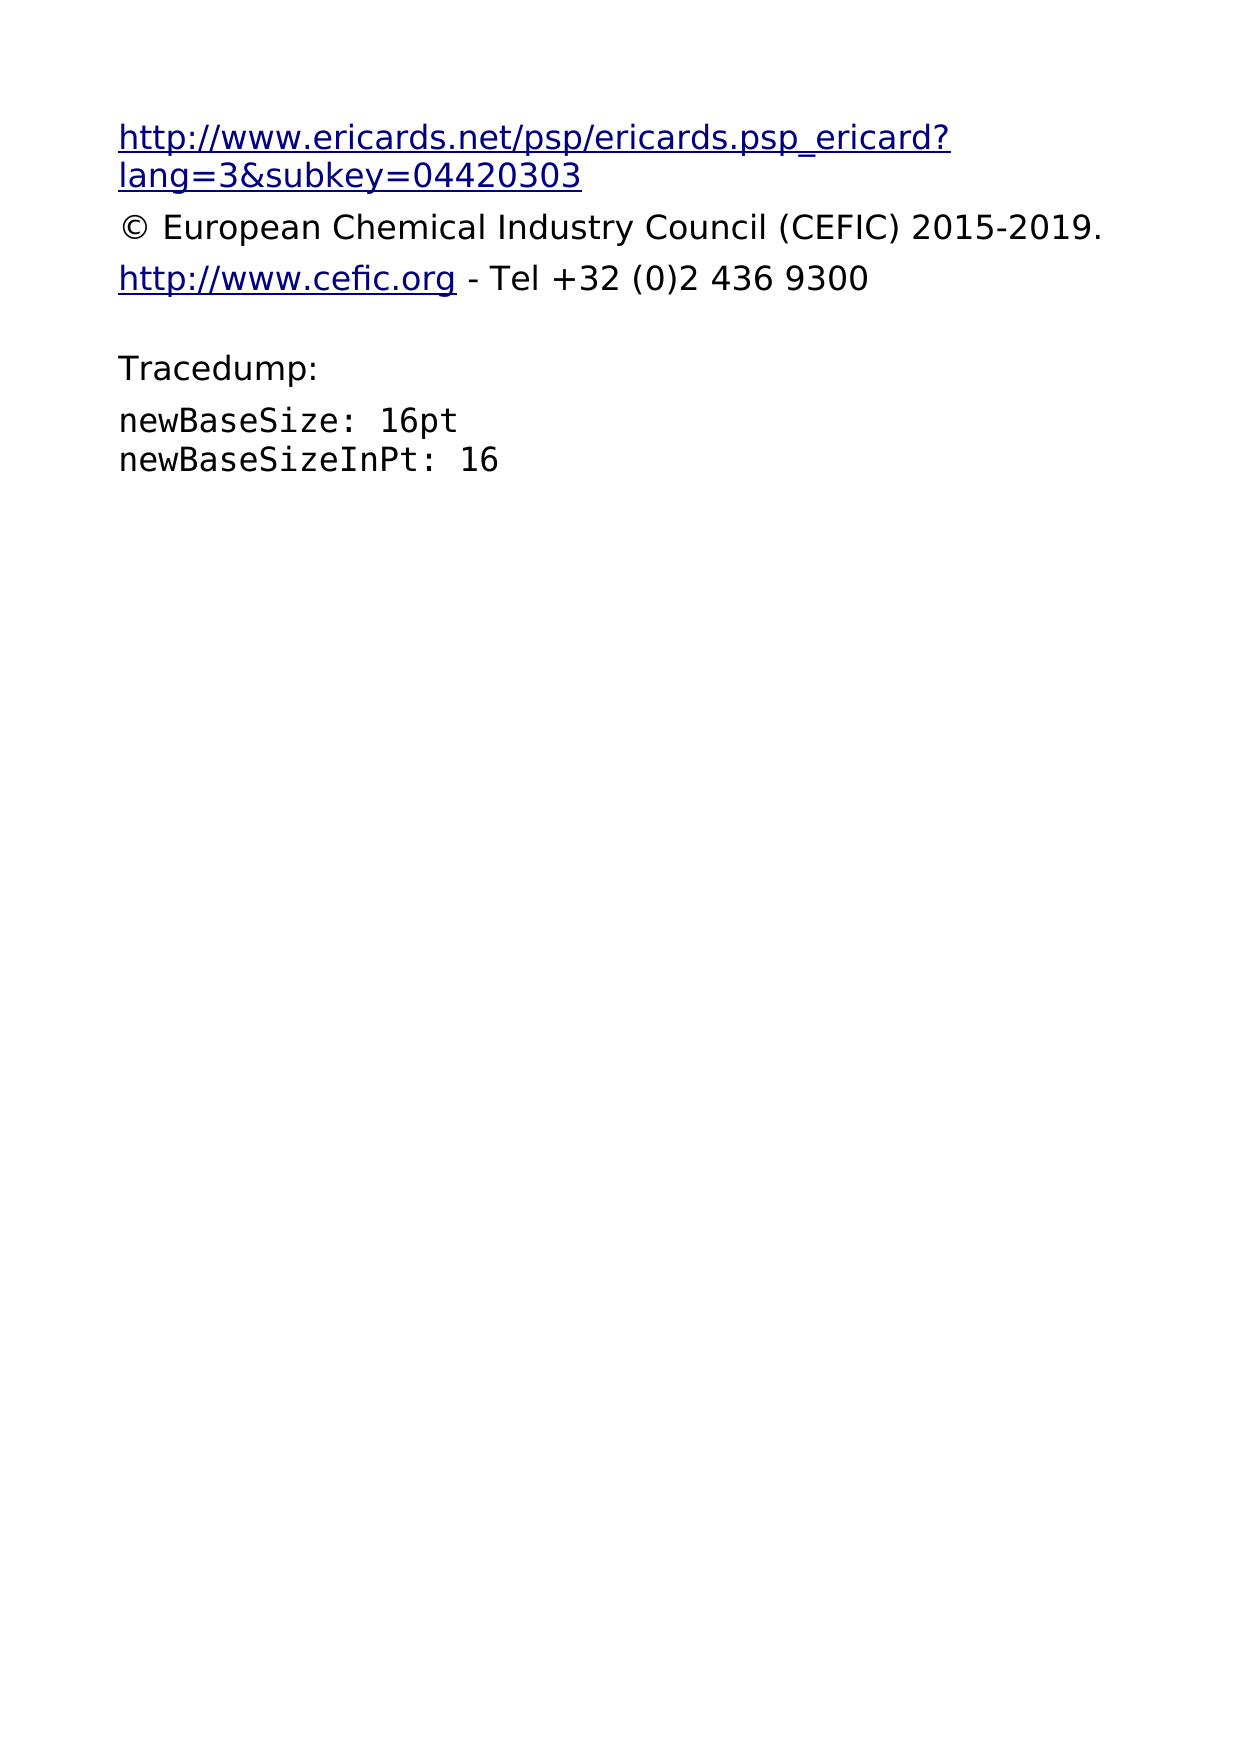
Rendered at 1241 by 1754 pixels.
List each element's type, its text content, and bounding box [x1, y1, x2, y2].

text newBaseSize: 16pt newBaseSizeInPt: 16 [118, 401, 1122, 479]
text © European Chemical Industry Council (CEFIC) 2015-2019. [118, 208, 1122, 247]
text http://www.ericards.net/psp/ericards.psp_ericard?lang=3&subkey=04420303 [118, 118, 1122, 196]
text Tracedump: [118, 311, 1122, 389]
text http://www.cefic.org - Tel +32 (0)2 436 9300 [118, 260, 1122, 298]
